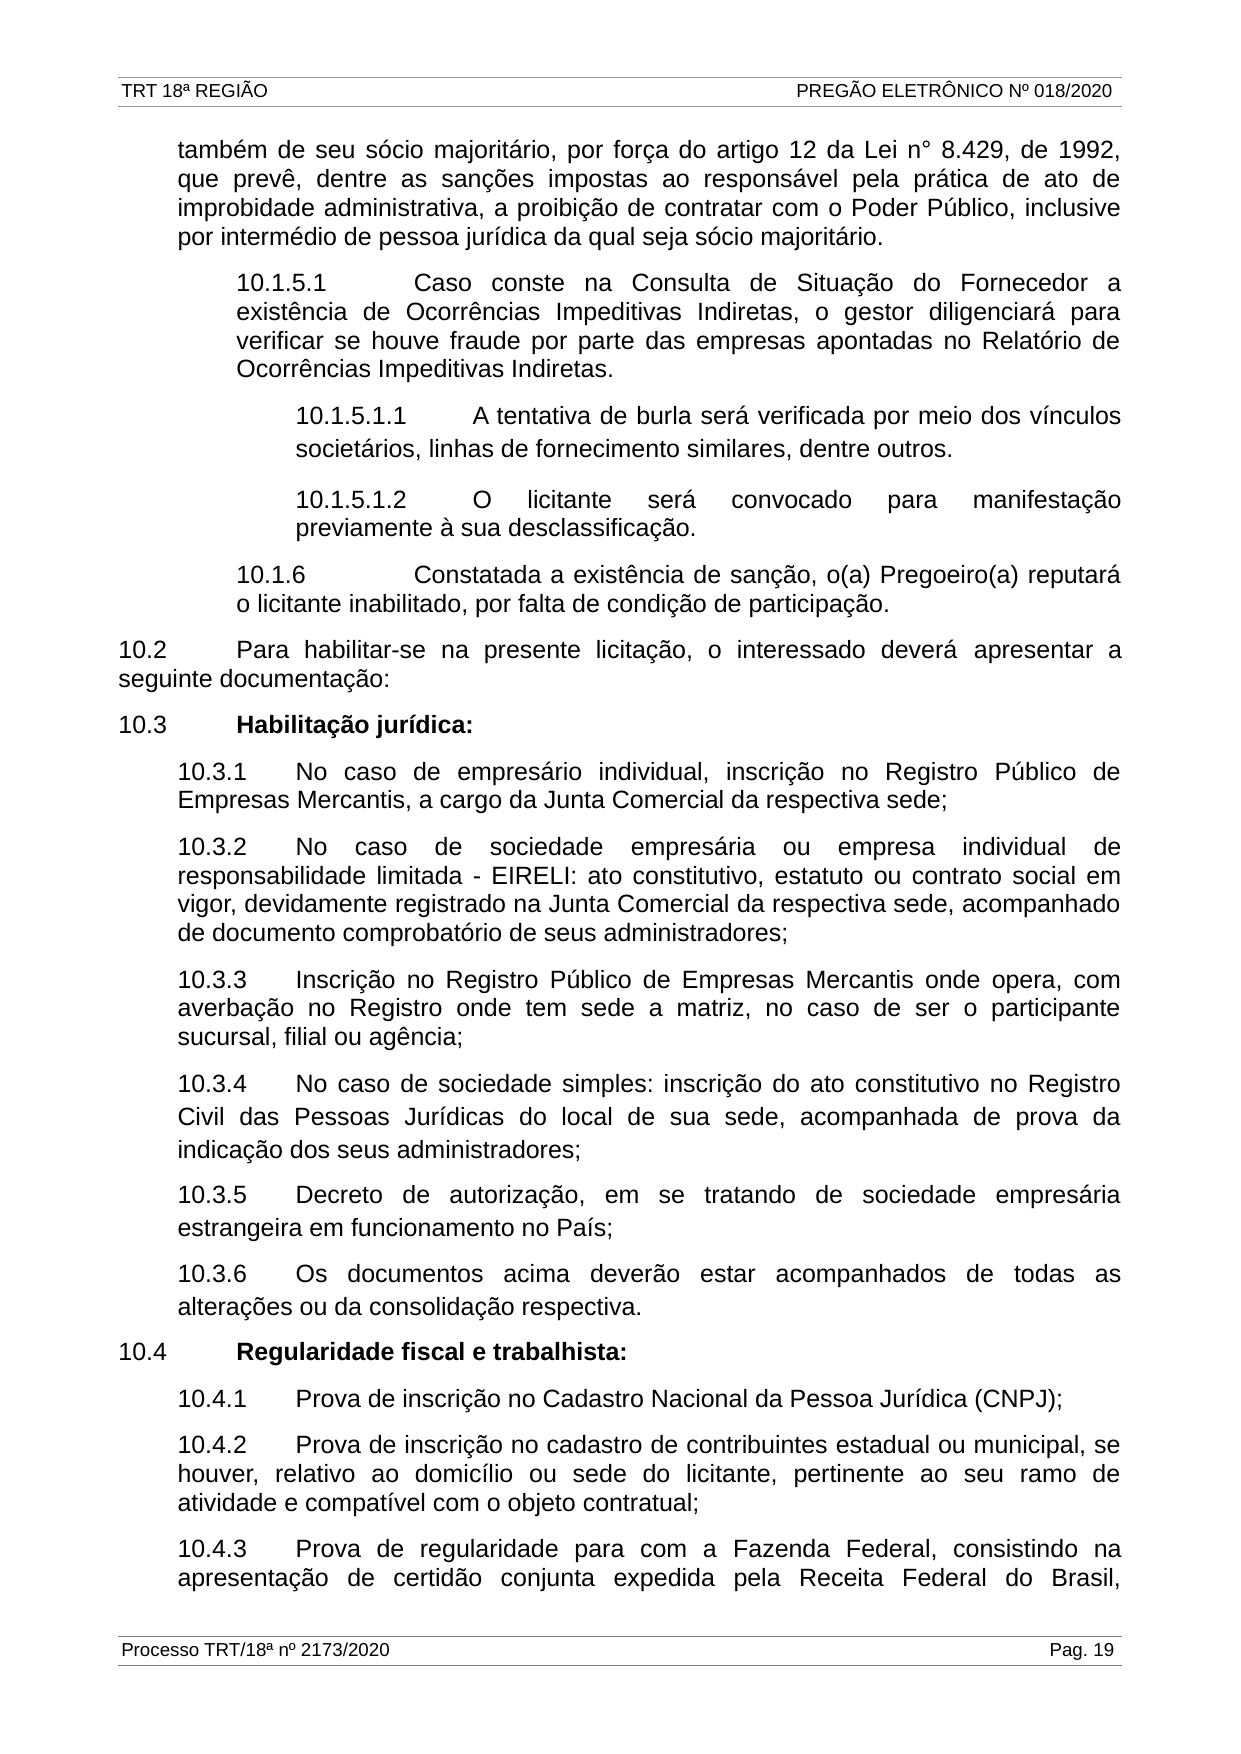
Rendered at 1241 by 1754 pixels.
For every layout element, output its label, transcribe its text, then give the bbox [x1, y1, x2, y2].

text 10.2 Para habilitar-se na presente licitação, o interessado deverá apresentar a seguinte documentação: [118, 635, 1122, 693]
text também de seu sócio majoritário, por força do artigo 12 da Lei n° 8.429, de 1992, que prevê, dentre as sanções impostas ao responsável pela prática de ato de improbidade administrativa, a proibição de contratar com o Poder Público, inclusive por intermédio de pessoa jurídica da qual seja sócio majoritário. [177, 136, 1122, 251]
text 10.3 Habilitação jurídica: [118, 710, 1122, 739]
list 10.4.3 Prova de regularidade para com a Fazenda Federal, consistindo na apresentação de certidão conjunta expedida pela Receita Federal do Brasil, [177, 1534, 1122, 1592]
text 10.1.5.1 Caso conste na Consulta de Situação do Fornecedor a existência de Ocorrências Impeditivas Indiretas, o gestor diligenciará para verificar se houve fraude por parte das empresas apontadas no Relatório de Ocorrências Impeditivas Indiretas. [236, 268, 1122, 383]
list 10.1.5.1.1 A tentativa de burla será verificada por meio dos vínculos societários, linhas de fornecimento similares, dentre outros. [295, 401, 1122, 463]
text 10.4 Regularidade fiscal e trabalhista: [118, 1337, 1122, 1366]
list 10.4.2 Prova de inscrição no cadastro de contribuintes estadual ou municipal, se houver, relativo ao domicílio ou sede do licitante, pertinente ao seu ramo de atividade e compatível com o objeto contratual; [177, 1430, 1122, 1516]
list 10.3.5 Decreto de autorização, em se tratando de sociedade empresária estrangeira em funcionamento no País; [177, 1180, 1122, 1242]
text 10.3.3 Inscrição no Registro Público de Empresas Mercantis onde opera, com averbação no Registro onde tem sede a matriz, no caso de ser o participante sucursal, filial ou agência; [177, 965, 1122, 1051]
text 10.3.1 No caso de empresário individual, inscrição no Registro Público de Empresas Mercantis, a cargo da Junta Comercial da respectiva sede; [177, 757, 1122, 814]
text 10.1.6 Constatada a existência de sanção, o(a) Pregoeiro(a) reputará o licitante inabilitado, por falta de condição de participação. [236, 560, 1122, 617]
text 10.1.5.1.2 O licitante será convocado para manifestação previamente à sua desclassificação. [295, 485, 1122, 542]
list 10.3.4 No caso de sociedade simples: inscrição do ato constitutivo no Registro Civil das Pessoas Jurídicas do local de sua sede, acompanhada de prova da indicação dos seus administradores; [177, 1069, 1122, 1163]
list 10.3.6 Os documentos acima deverão estar acompanhados de todas as alterações ou da consolidação respectiva. [177, 1259, 1122, 1321]
text 10.3.2 No caso de sociedade empresária ou empresa individual de responsabilidade limitada - EIRELI: ato constitutivo, estatuto ou contrato social em vigor, devidamente registrado na Junta Comercial da respectiva sede, acompanhado de documento comprobatório de seus administradores; [177, 832, 1122, 947]
list 10.4.1 Prova de inscrição no Cadastro Nacional da Pessoa Jurídica (CNPJ); [177, 1384, 1122, 1412]
